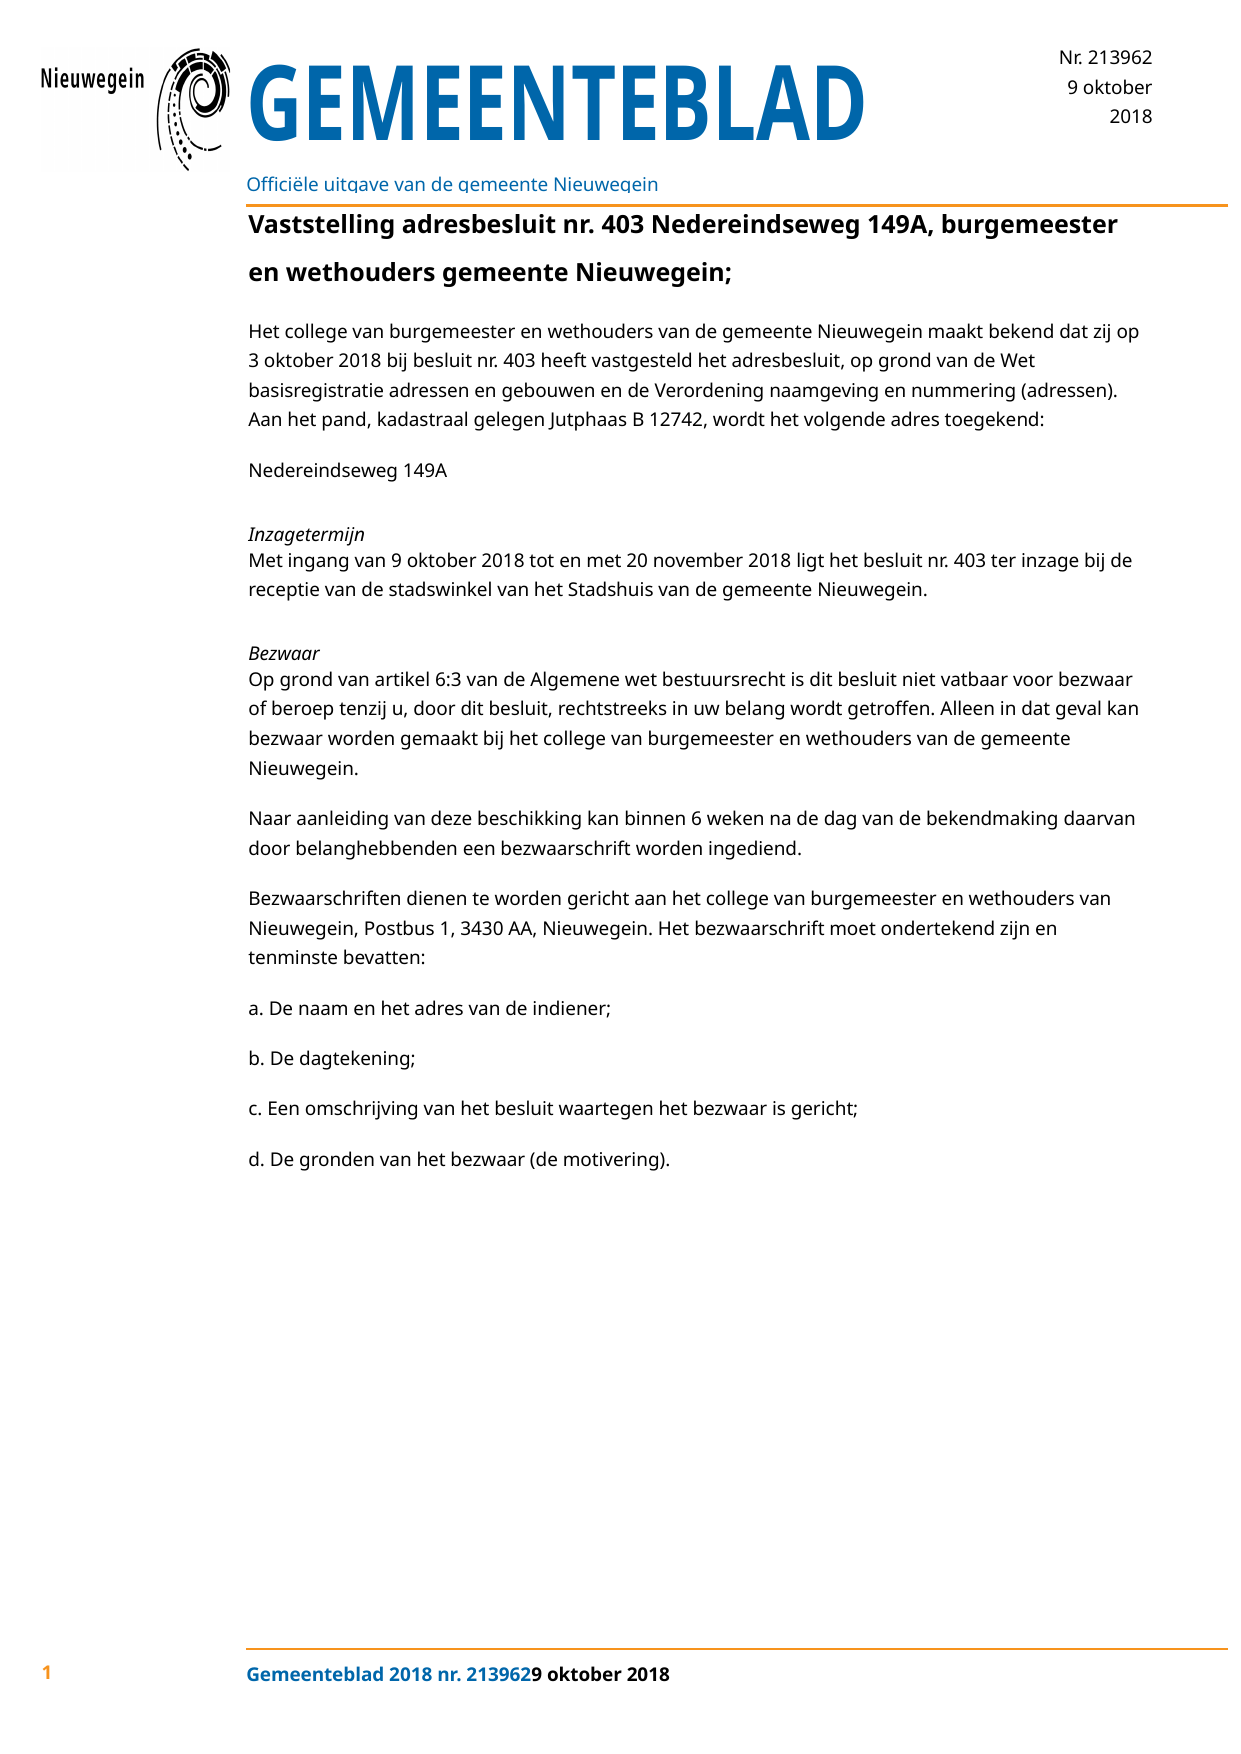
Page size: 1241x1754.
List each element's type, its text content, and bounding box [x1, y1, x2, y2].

text a. De naam en het adres van de indiener; [248, 995, 1152, 1021]
text Bezwaarschriften dienen te worden gericht aan het college van burgemeester en wethouders van Nieuwegein, Postbus 1, 3430 AA, Nieuwegein. Het bezwaarschrift moet ondertekend zijn en tenminste bevatten: [248, 885, 1152, 970]
text Op grond van artikel 6:3 van de Algemene wet bestuursrecht is dit besluit niet vatbaar voor bezwaar of beroep tenzij u, door dit besluit, rechtstreeks in uw belang wordt getroffen. Alleen in dat geval kan bezwaar worden gemaakt bij het college van burgemeester en wethouders van de gemeente Nieuwegein. [248, 666, 1152, 781]
text Vaststelling adresbesluit nr. 403 Nedereindseweg 149A, burgemeester en wethouders gemeente Nieuwegein; [248, 207, 1152, 288]
text d. De gronden van het bezwaar (de motivering). [248, 1146, 1152, 1172]
picture [41, 47, 231, 172]
text Het college van burgemeester en wethouders van de gemeente Nieuwegein maakt bekend dat zij op 3 oktober 2018 bij besluit nr. 403 heeft vastgesteld het adresbesluit, op grond van de Wet basisregistratie adressen en gebouwen en de Verordening naamgeving en nummering (adressen). Aan het pand, kadastraal gelegen Jutphaas B 12742, wordt het volgende adres toegekend: [248, 318, 1152, 432]
text Met ingang van 9 oktober 2018 tot en met 20 november 2018 ligt het besluit nr. 403 ter inzage bij de receptie van de stadswinkel van het Stadshuis van de gemeente Nieuwegein. [248, 547, 1152, 602]
text b. De dagtekening; [248, 1045, 1152, 1071]
text Nedereindseweg 149A [248, 457, 1152, 483]
text Naar aanleiding van deze beschikking kan binnen 6 weken na de dag van de bekendmaking daarvan door belanghebbenden een bezwaarschrift worden ingediend. [248, 805, 1152, 861]
text Inzagetermijn [248, 521, 1152, 547]
text c. Een omschrijving van het besluit waartegen het bezwaar is gericht; [248, 1096, 1152, 1121]
text Bezwaar [248, 640, 1152, 666]
